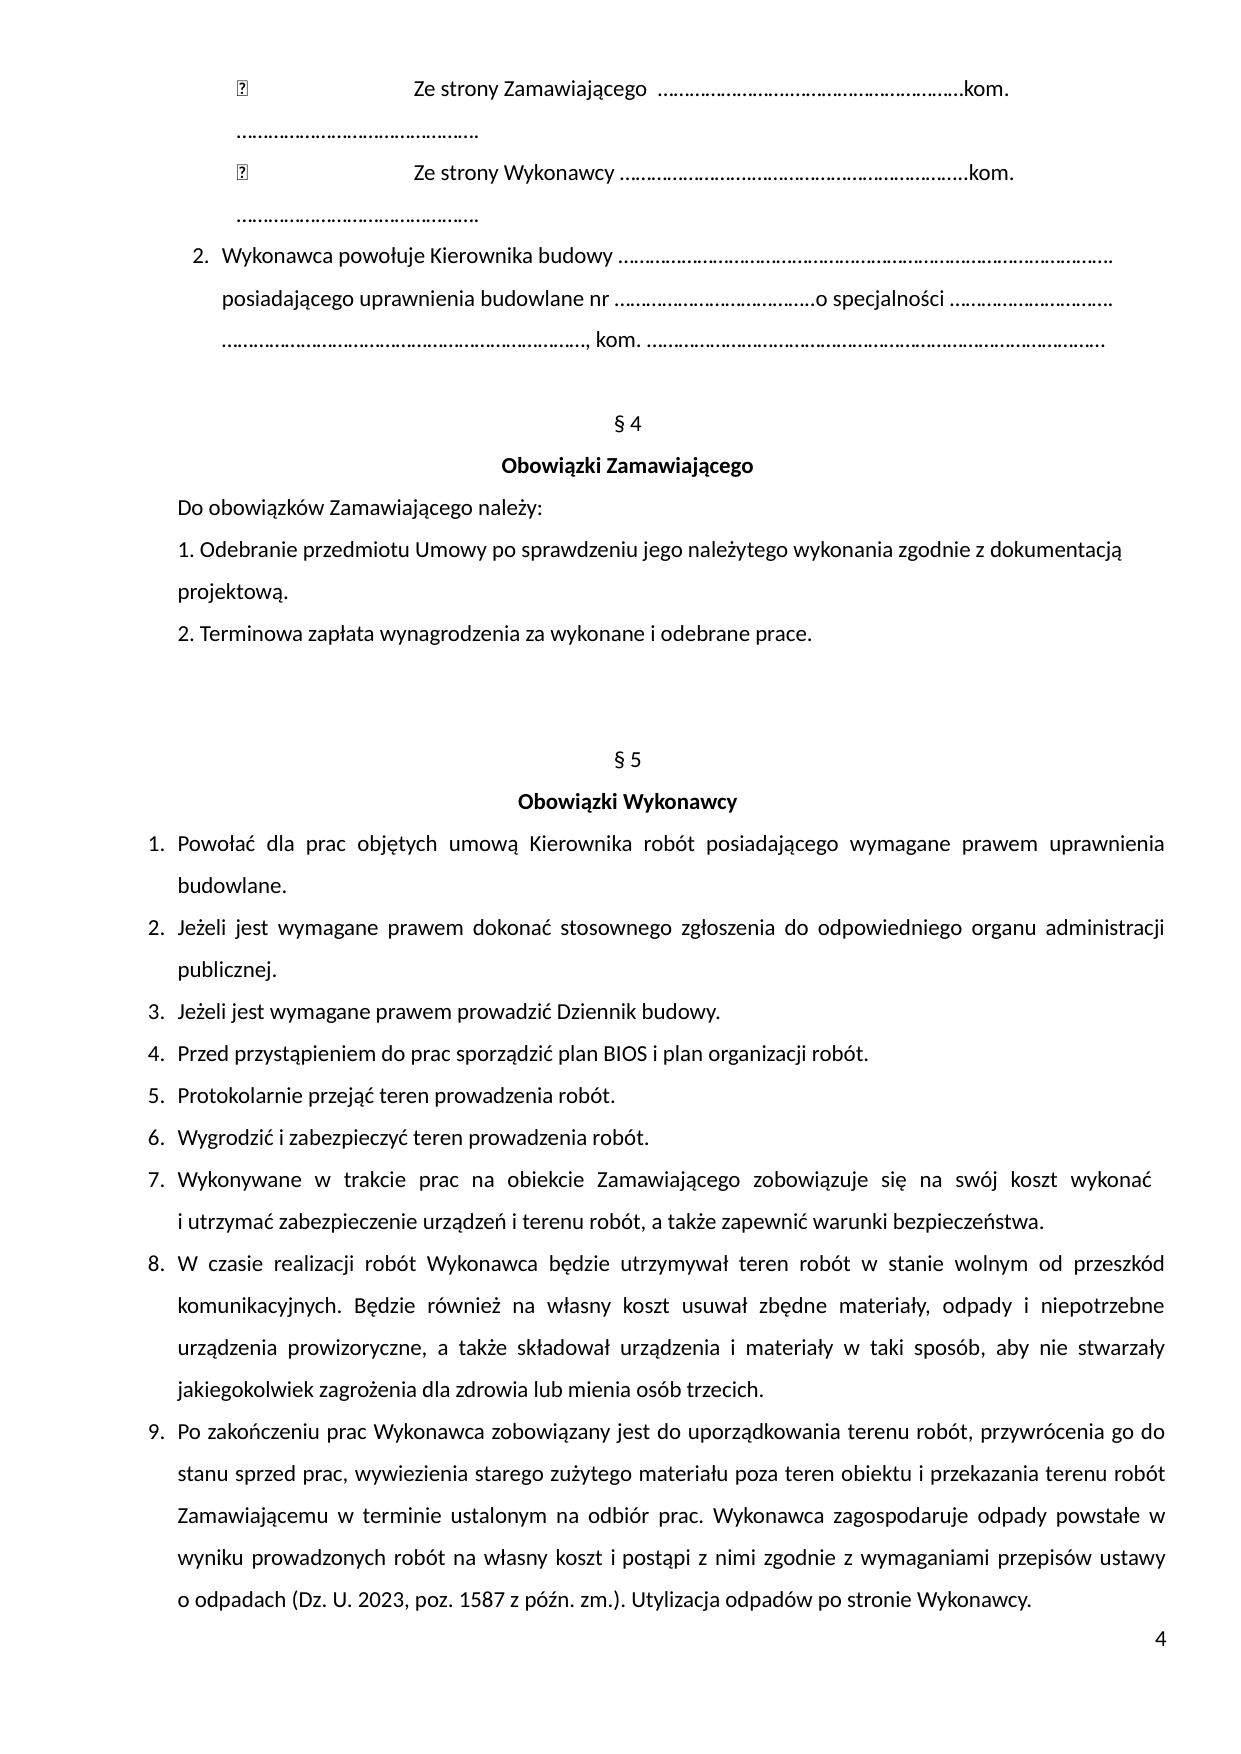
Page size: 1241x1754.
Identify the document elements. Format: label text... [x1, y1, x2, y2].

text § 5 [89, 745, 1167, 773]
text § 4 [89, 409, 1167, 438]
text 2. Terminowa zapłata wynagrodzenia za wykonane i odebrane prace. [177, 619, 1167, 647]
list Wykonawca powołuje Kierownika budowy …………………………………………………………………………………. posiadającego uprawnienia budowlane nr ………………………………..o specjalności …………………………. ……………………………………………………………, kom. …………………………………………………………………………… [192, 242, 1167, 354]
list Po zakończeniu prac Wykonawca zobowiązany jest do uporządkowania terenu robót, przywrócenia go do stanu sprzed prac, wywiezienia starego zużytego materiału poza teren obiektu i przekazania terenu robót Zamawiającemu w terminie ustalonym na odbiór prac. Wykonawca zagospodaruje odpady powstałe w wyniku prowadzonych robót na własny koszt i postąpi z nimi zgodnie z wymaganiami przepisów ustawy o odpadach (Dz. U. 2023, poz. 1587 z późn. zm.). Utylizacja odpadów po stronie Wykonawcy. [148, 1417, 1167, 1613]
list Jeżeli jest wymagane prawem dokonać stosownego zgłoszenia do odpowiedniego organu administracji publicznej. [148, 913, 1167, 983]
list Przed przystąpieniem do prac sporządzić plan BIOS i plan organizacji robót. [148, 1039, 1167, 1067]
list Ze strony Wykonawcy …………………….…………………………………..kom. ………………………………………. [236, 158, 1167, 228]
text Obowiązki Wykonawcy [89, 787, 1167, 815]
list Jeżeli jest wymagane prawem prowadzić Dziennik budowy. [148, 997, 1167, 1025]
list Wykonywane w trakcie prac na obiekcie Zamawiającego zobowiązuje się na swój koszt wykonać i utrzymać zabezpieczenie urządzeń i terenu robót, a także zapewnić warunki bezpieczeństwa. [148, 1165, 1167, 1235]
list Ze strony Zamawiającego …………………….……………………………kom. ………………………………………. [236, 74, 1167, 144]
list Protokolarnie przejąć teren prowadzenia robót. [148, 1081, 1167, 1109]
text 1. Odebranie przedmiotu Umowy po sprawdzeniu jego należytego wykonania zgodnie z dokumentacją projektową. [177, 536, 1167, 606]
text Obowiązki Zamawiającego [89, 452, 1167, 479]
text Do obowiązków Zamawiającego należy: [177, 493, 1167, 522]
list Powołać dla prac objętych umową Kierownika robót posiadającego wymagane prawem uprawnienia budowlane. [148, 829, 1167, 899]
list Wygrodzić i zabezpieczyć teren prowadzenia robót. [148, 1123, 1167, 1151]
list W czasie realizacji robót Wykonawca będzie utrzymywał teren robót w stanie wolnym od przeszkód komunikacyjnych. Będzie również na własny koszt usuwał zbędne materiały, odpady i niepotrzebne urządzenia prowizoryczne, a także składował urządzenia i materiały w taki sposób, aby nie stwarzały jakiegokolwiek zagrożenia dla zdrowia lub mienia osób trzecich. [148, 1249, 1167, 1403]
